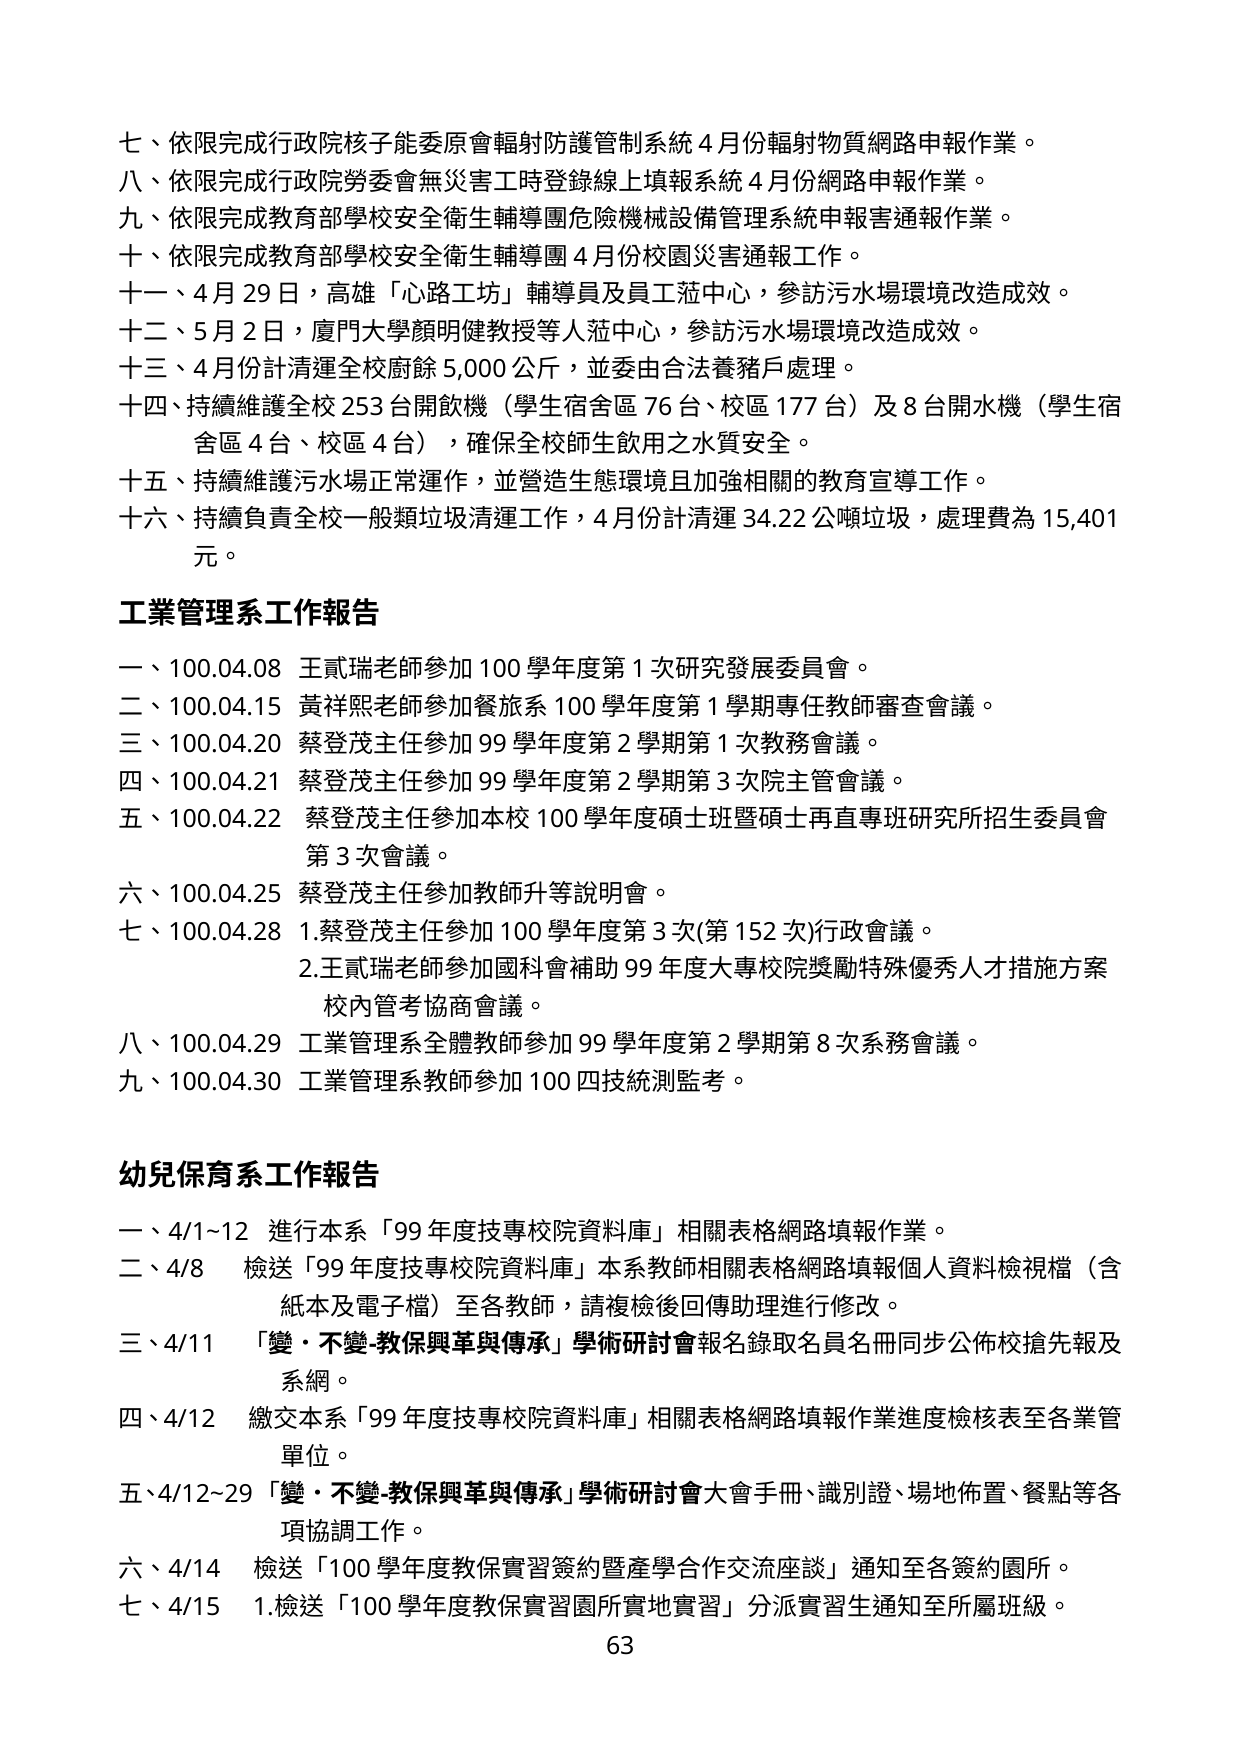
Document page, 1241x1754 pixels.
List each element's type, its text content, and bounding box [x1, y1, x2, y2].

text 八、100.04.29 工業管理系全體教師參加99學年度第2學期第8次系務會議。 [118, 1023, 1122, 1060]
text 五、100.04.22 蔡登茂主任參加本校100學年度碩士班暨碩士再直專班研究所招生委員會第3次會議。 [118, 798, 1122, 873]
text 三、4/11 「變．不變-教保興革與傳承」學術研討會報名錄取名員名冊同步公佈校搶先報及系網。 [118, 1323, 1122, 1398]
text 四、100.04.21 蔡登茂主任參加99學年度第2學期第3次院主管會議。 [118, 760, 1122, 798]
text 三、100.04.20 蔡登茂主任參加99學年度第2學期第1次教務會議。 [118, 723, 1122, 760]
text 十三、4月份計清運全校廚餘5,000公斤，並委由合法養豬戶處理。 [118, 348, 1122, 385]
text 八、依限完成行政院勞委會無災害工時登錄線上填報系統4月份網路申報作業。 [118, 160, 1122, 198]
text 二、4/8 檢送「99年度技專校院資料庫」本系教師相關表格網路填報個人資料檢視檔（含紙本及電子檔）至各教師，請複檢後回傳助理進行修改。 [118, 1248, 1122, 1323]
text 九、依限完成教育部學校安全衛生輔導團危險機械設備管理系統申報害通報作業。 [118, 198, 1122, 235]
text 六、100.04.25 蔡登茂主任參加教師升等說明會。 [118, 873, 1122, 910]
text 一、4/1~12 進行本系「99年度技專校院資料庫」相關表格網路填報作業。 [118, 1210, 1122, 1248]
text 十一、4月29日，高雄「心路工坊」輔導員及員工蒞中心，參訪污水場環境改造成效。 [118, 273, 1122, 310]
text 2.王貳瑞老師參加國科會補助99年度大專校院獎勵特殊優秀人才措施方案校內管考協商會議。 [298, 948, 1122, 1023]
text 十二、5月2日，廈門大學顏明健教授等人蒞中心，參訪污水場環境改造成效。 [118, 310, 1122, 348]
text 七、100.04.28 1.蔡登茂主任參加100學年度第3次(第152次)行政會議。 [118, 910, 1122, 948]
text 七、4/15 1.檢送「100學年度教保實習園所實地實習」分派實習生通知至所屬班級。 [118, 1585, 1122, 1623]
text 十六、持續負責全校一般類垃圾清運工作，4月份計清運34.22公噸垃圾，處理費為15,401元。 [118, 498, 1122, 573]
text 六、4/14 檢送「100學年度教保實習簽約暨產學合作交流座談」通知至各簽約園所。 [118, 1548, 1122, 1585]
text 幼兒保育系工作報告 [118, 1135, 1122, 1210]
text 四、4/12 繳交本系「99年度技專校院資料庫」相關表格網路填報作業進度檢核表至各業管單位。 [118, 1398, 1122, 1473]
text 一、100.04.08 王貳瑞老師參加100學年度第1次研究發展委員會。 [118, 648, 1122, 685]
text 五、4/12~29 「變．不變-教保興革與傳承」學術研討會大會手冊、識別證、場地佈置、餐點等各項協調工作。 [118, 1473, 1122, 1548]
text 十五、持續維護污水場正常運作，並營造生態環境且加強相關的教育宣導工作。 [118, 460, 1122, 498]
text 十四、持續維護全校253台開飲機（學生宿舍區76台、校區177台）及8台開水機（學生宿舍區4台、校區4台），確保全校師生飲用之水質安全。 [118, 385, 1122, 460]
text 十、依限完成教育部學校安全衛生輔導團4月份校園災害通報工作。 [118, 235, 1122, 273]
text 七、依限完成行政院核子能委原會輻射防護管制系統4月份輻射物質網路申報作業。 [118, 123, 1122, 160]
text 九、100.04.30 工業管理系教師參加100四技統測監考。 [118, 1060, 1122, 1098]
text 工業管理系工作報告 [118, 573, 1122, 648]
text 二、100.04.15 黃祥熙老師參加餐旅系100學年度第1學期專任教師審查會議。 [118, 685, 1122, 723]
